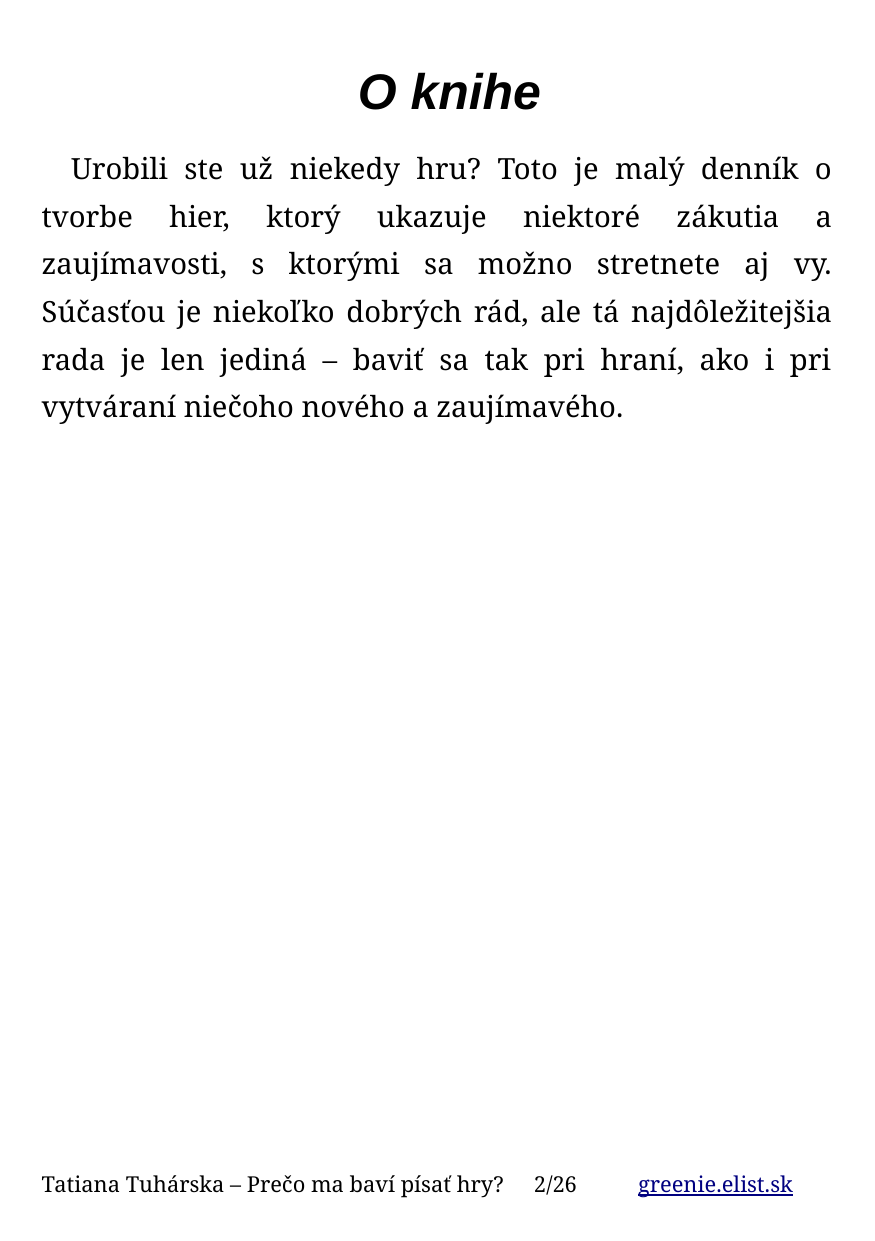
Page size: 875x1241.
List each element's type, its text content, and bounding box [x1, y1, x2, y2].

subtitle O knihe [71, 62, 833, 120]
text Urobili ste už niekedy hru? Toto je malý denník o tvorbe hier, ktorý ukazuje niektoré zákutia a zaujímavosti, s ktorými sa možno stretnete aj vy. Súčasťou je niekoľko dobrých rád, ale tá najdôležitejšia rada je len jediná – baviť sa tak pri hraní, ako i pri vytváraní niečoho nového a zaujímavého. [41, 148, 833, 426]
